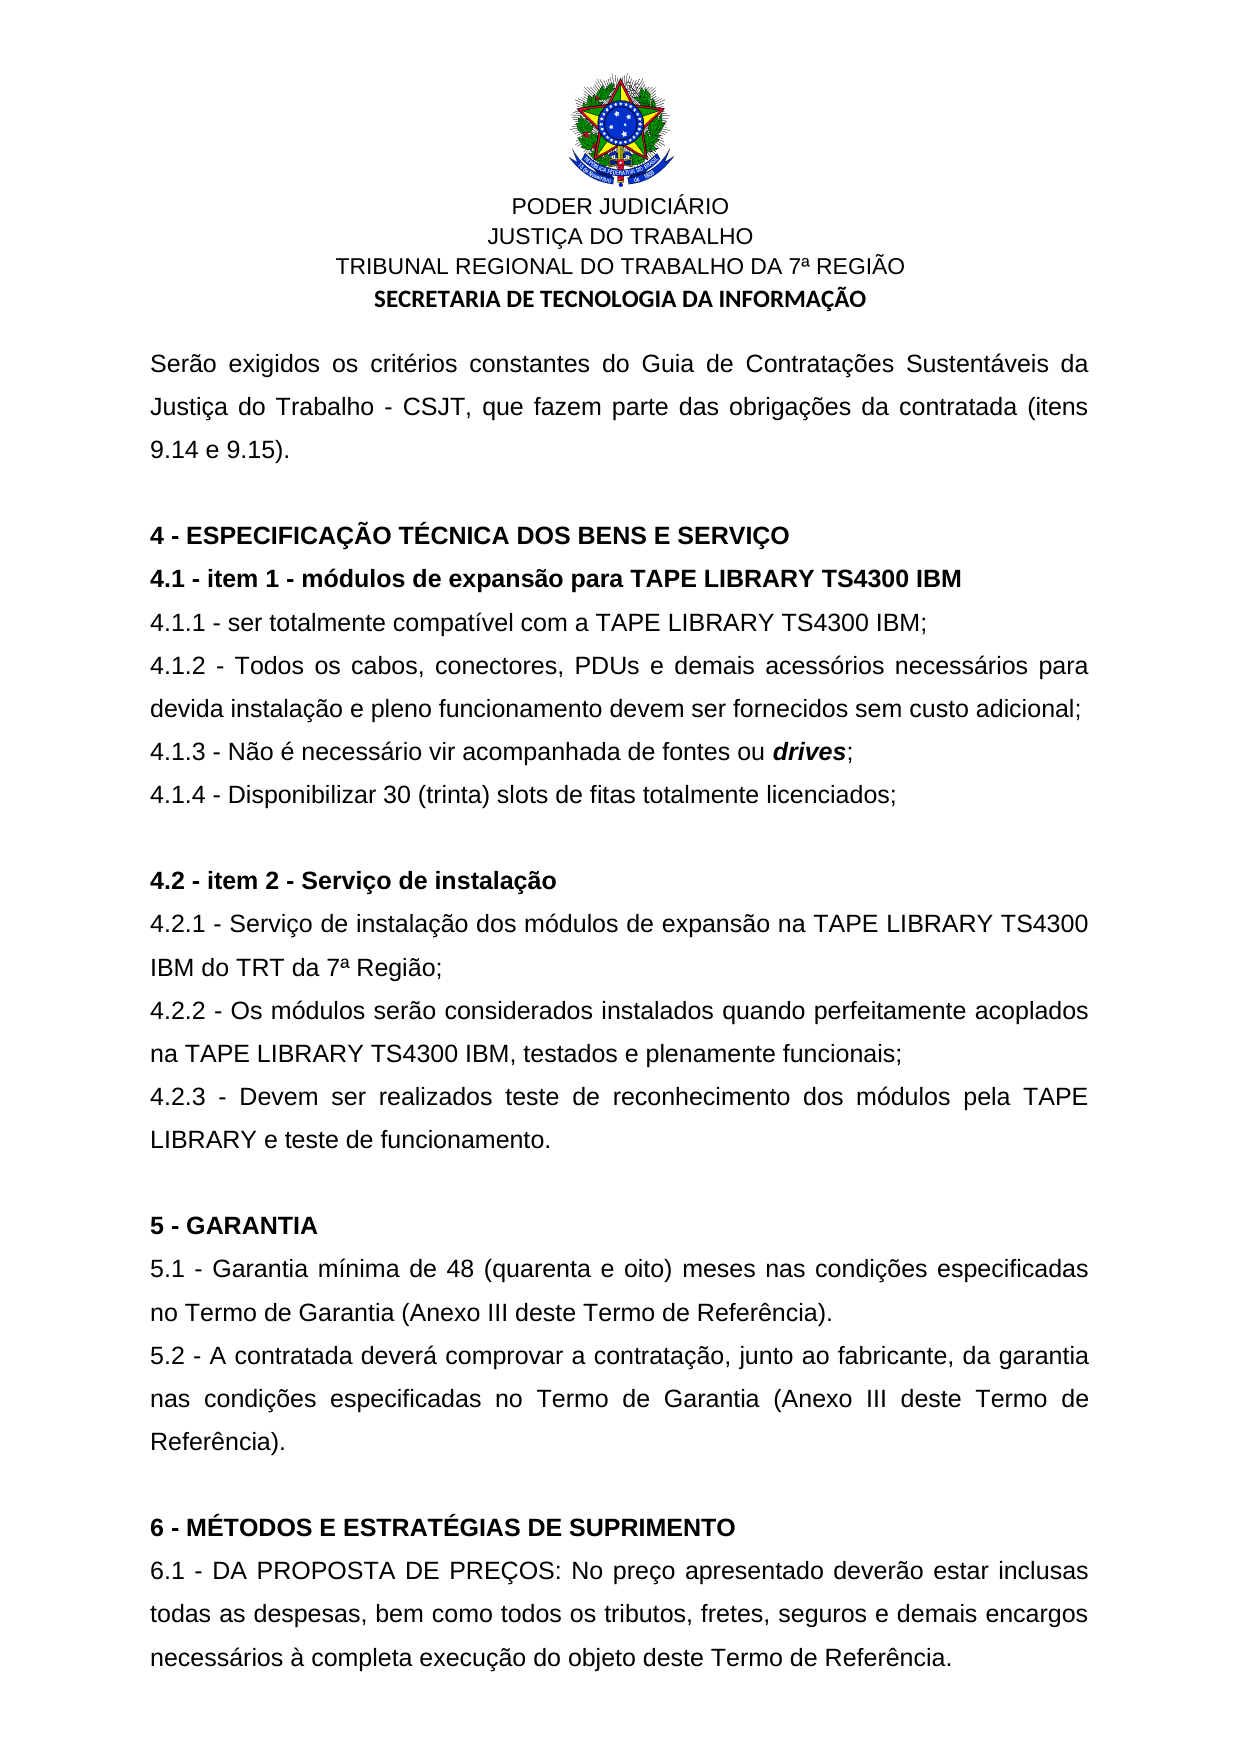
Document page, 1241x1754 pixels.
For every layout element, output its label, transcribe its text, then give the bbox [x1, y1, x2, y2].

text 4.1.1 - ser totalmente compatível com a TAPE LIBRARY TS4300 IBM; [150, 607, 1091, 636]
text 5 - GARANTIA [150, 1211, 1091, 1240]
text 4.1.3 - Não é necessário vir acompanhada de fontes ou drives; [150, 737, 1091, 766]
text 4.1 - item 1 - módulos de expansão para TAPE LIBRARY TS4300 IBM [150, 564, 1091, 593]
text 4.2.3 - Devem ser realizados teste de reconhecimento dos módulos pela TAPE LIBRARY e teste de funcionamento. [150, 1082, 1091, 1154]
text 6.1 - DA PROPOSTA DE PREÇOS: No preço apresentado deverão estar inclusas todas as despesas, bem como todos os tributos, fretes, seguros e demais encargos necessários à completa execução do objeto deste Termo de Referência. [150, 1556, 1091, 1671]
text 4 - ESPECIFICAÇÃO TÉCNICA DOS BENS E SERVIÇO [150, 521, 1091, 550]
text 4.1.4 - Disponibilizar 30 (trinta) slots de fitas totalmente licenciados; [150, 780, 1091, 809]
text 5.1 - Garantia mínima de 48 (quarenta e oito) meses nas condições especificadas no Termo de Garantia (Anexo III deste Termo de Referência). [150, 1254, 1091, 1326]
text 4.2.2 - Os módulos serão considerados instalados quando perfeitamente acoplados na TAPE LIBRARY TS4300 IBM, testados e plenamente funcionais; [150, 996, 1091, 1067]
text 6 - MÉTODOS E ESTRATÉGIAS DE SUPRIMENTO [150, 1513, 1091, 1542]
text 4.2 - item 2 - Serviço de instalação [150, 866, 1091, 895]
text Serão exigidos os critérios constantes do Guia de Contratações Sustentáveis da Justiça do Trabalho - CSJT, que fazem parte das obrigações da contratada (itens 9.14 e 9.15). [150, 349, 1091, 464]
text 4.1.2 - Todos os cabos, conectores, PDUs e demais acessórios necessários para devida instalação e pleno funcionamento devem ser fornecidos sem custo adicional; [150, 651, 1091, 722]
text 5.2 - A contratada deverá comprovar a contratação, junto ao fabricante, da garantia nas condições especificadas no Termo de Garantia (Anexo III deste Termo de Referência). [150, 1341, 1091, 1456]
text 4.2.1 - Serviço de instalação dos módulos de expansão na TAPE LIBRARY TS4300 IBM do TRT da 7ª Região; [150, 909, 1091, 981]
